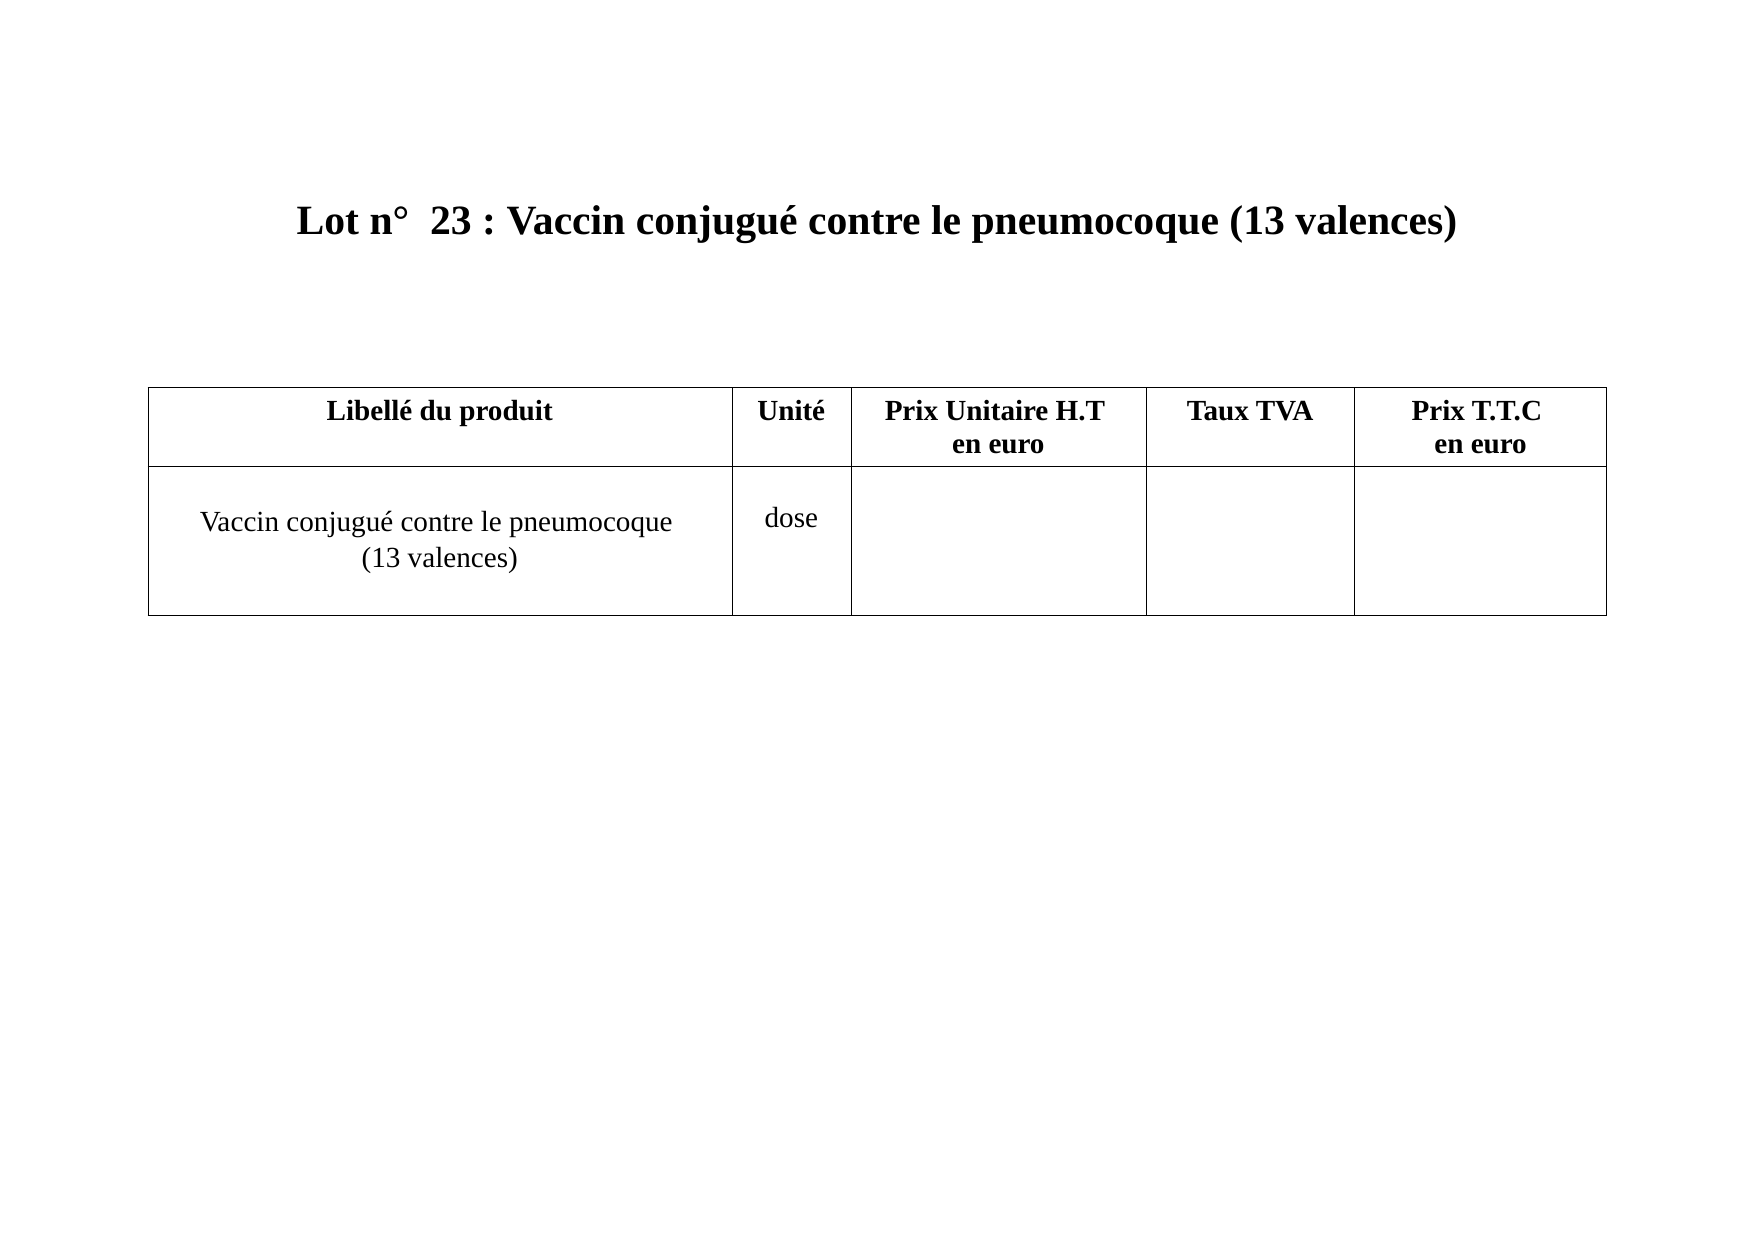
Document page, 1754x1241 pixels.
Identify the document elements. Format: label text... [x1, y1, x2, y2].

table_header Taux TVA [1147, 388, 1354, 466]
table_header Unité [733, 388, 851, 466]
table_cell [852, 467, 1146, 615]
table_cell [1147, 467, 1354, 615]
table_cell Vaccin conjugué contre le pneumocoque (13 valences) [149, 467, 732, 615]
table_header Libellé du produit [149, 388, 732, 466]
table_header Prix T.T.C en euro [1355, 388, 1606, 466]
table_header Prix Unitaire H.T en euro [852, 388, 1146, 466]
table_cell [1355, 467, 1606, 615]
table_cell dose [733, 467, 851, 615]
text Lot n° 23 : Vaccin conjugué contre le pneumocoque (13 valences) [148, 196, 1606, 243]
